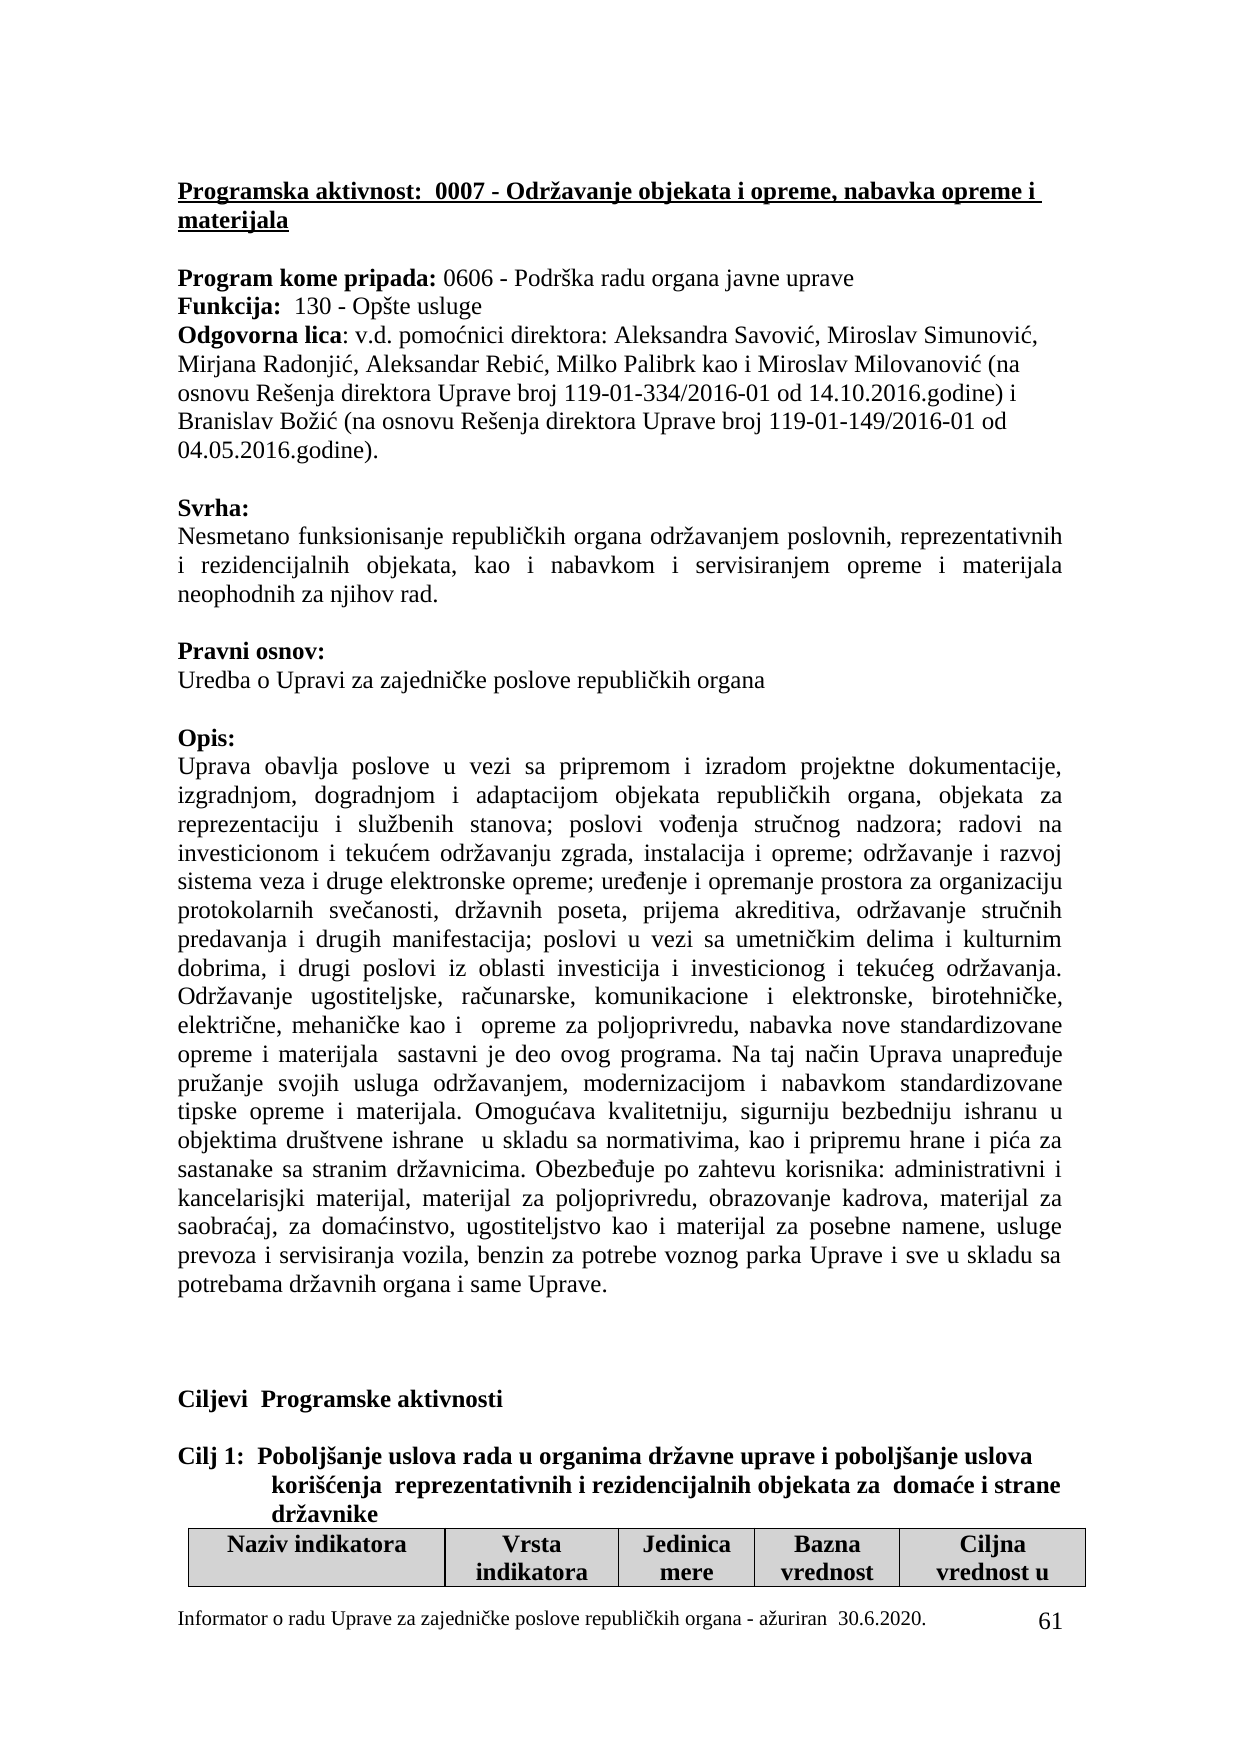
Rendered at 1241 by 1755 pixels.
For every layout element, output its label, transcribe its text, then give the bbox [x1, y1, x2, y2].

text Cilј 1: Pobolјšanje uslova rada u organima državne uprave i pobolјšanje uslova [177, 1413, 1063, 1470]
table_header Jedinica mere [619, 1529, 754, 1586]
text državnike [177, 1499, 1063, 1528]
text Uprava obavlјa poslove u vezi sa pripremom i izradom projektne dokumentacije, izgradnjom, dogradnjom i adaptacijom objekata republičkih organa, objekata za reprezentaciju i službenih stanova; poslovi vođenja stručnog nadzora; radovi na investicionom i tekućem održavanju zgrada, instalacija i opreme; održavanje i razvoj sistema veza i druge elektronske opreme; uređenje i opremanje prostora za organizaciju protokolarnih svečanosti, državnih poseta, prijema akreditiva, održavanje stručnih predavanja i drugih manifestacija; poslovi u vezi sa umetničkim delima i kulturnim dobrima, i drugi poslovi iz oblasti investicija i investicionog i tekućeg održavanja. Održavanje ugostitelјske, računarske, komunikacione i elektronske, birotehničke, električne, mehaničke kao i opreme za polјoprivredu, nabavka nove standardizovane opreme i materijala sastavni je deo ovog programa. Na taj način Uprava unapređuje pružanje svojih usluga održavanjem, modernizacijom i nabavkom standardizovane tipske opreme i materijala. Omogućava kvalitetniju, sigurniju bezbedniju ishranu u objektima društvene ishrane u skladu sa normativima, kao i pripremu hrane i pića za sastanake sa stranim državnicima. Obezbeđuje po zahtevu korisnika: administrativni i kancelarisjki materijal, materijal za polјoprivredu, obrazovanje kadrova, materijal za saobraćaj, za domaćinstvo, ugostitelјstvo kao i materijal za posebne namene, usluge prevoza i servisiranja vozila, benzin za potrebe voznog parka Uprave i sve u skladu sa potrebama državnih organa i same Uprave. [177, 751, 1063, 1298]
text Svrha: [177, 493, 1063, 521]
table_header Cilјna vrednost u [900, 1529, 1085, 1586]
text Program kome pripada: 0606 - Podrška radu organa javne uprave Funkcija: 130 - Opšte usluge Odgovorna lica: v.d. pomoćnici direktora: Aleksandra Savović, Miroslav Simunović, Mirjana Radonjić, Aleksandar Rebić, Milko Palibrk kao i Miroslav Milovanović (na osnovu Rešenja direktora Uprave broj 119-01-334/2016-01 od 14.10.2016.godine) i Branislav Božić (na osnovu Rešenja direktora Uprave broj 119-01-149/2016-01 od 04.05.2016.godine). [177, 234, 1063, 464]
text Programska aktivnost: 0007 - Održavanje objekata i opreme, nabavka opreme i materijala [177, 148, 1063, 234]
text Opis: [177, 723, 1063, 751]
table_header Naziv indikatora [189, 1529, 444, 1586]
table_header Bazna vrednost [755, 1529, 899, 1586]
text Pravni osnov: Uredba o Upravi za zajedničke poslove republičkih organa [177, 608, 1063, 723]
text korišćenja reprezentativnih i rezidencijalnih objekata za domaće i strane [177, 1470, 1063, 1499]
table_header Vrsta indikatora [446, 1529, 618, 1586]
text Nesmetano funksionisanje republičkih organa održavanjem poslovnih, reprezentativnih i rezidencijalnih objekata, kao i nabavkom i servisiranjem opreme i materijala neophodnih za njihov rad. [177, 521, 1063, 608]
text Cilјevi Programske aktivnosti [177, 1384, 1063, 1413]
